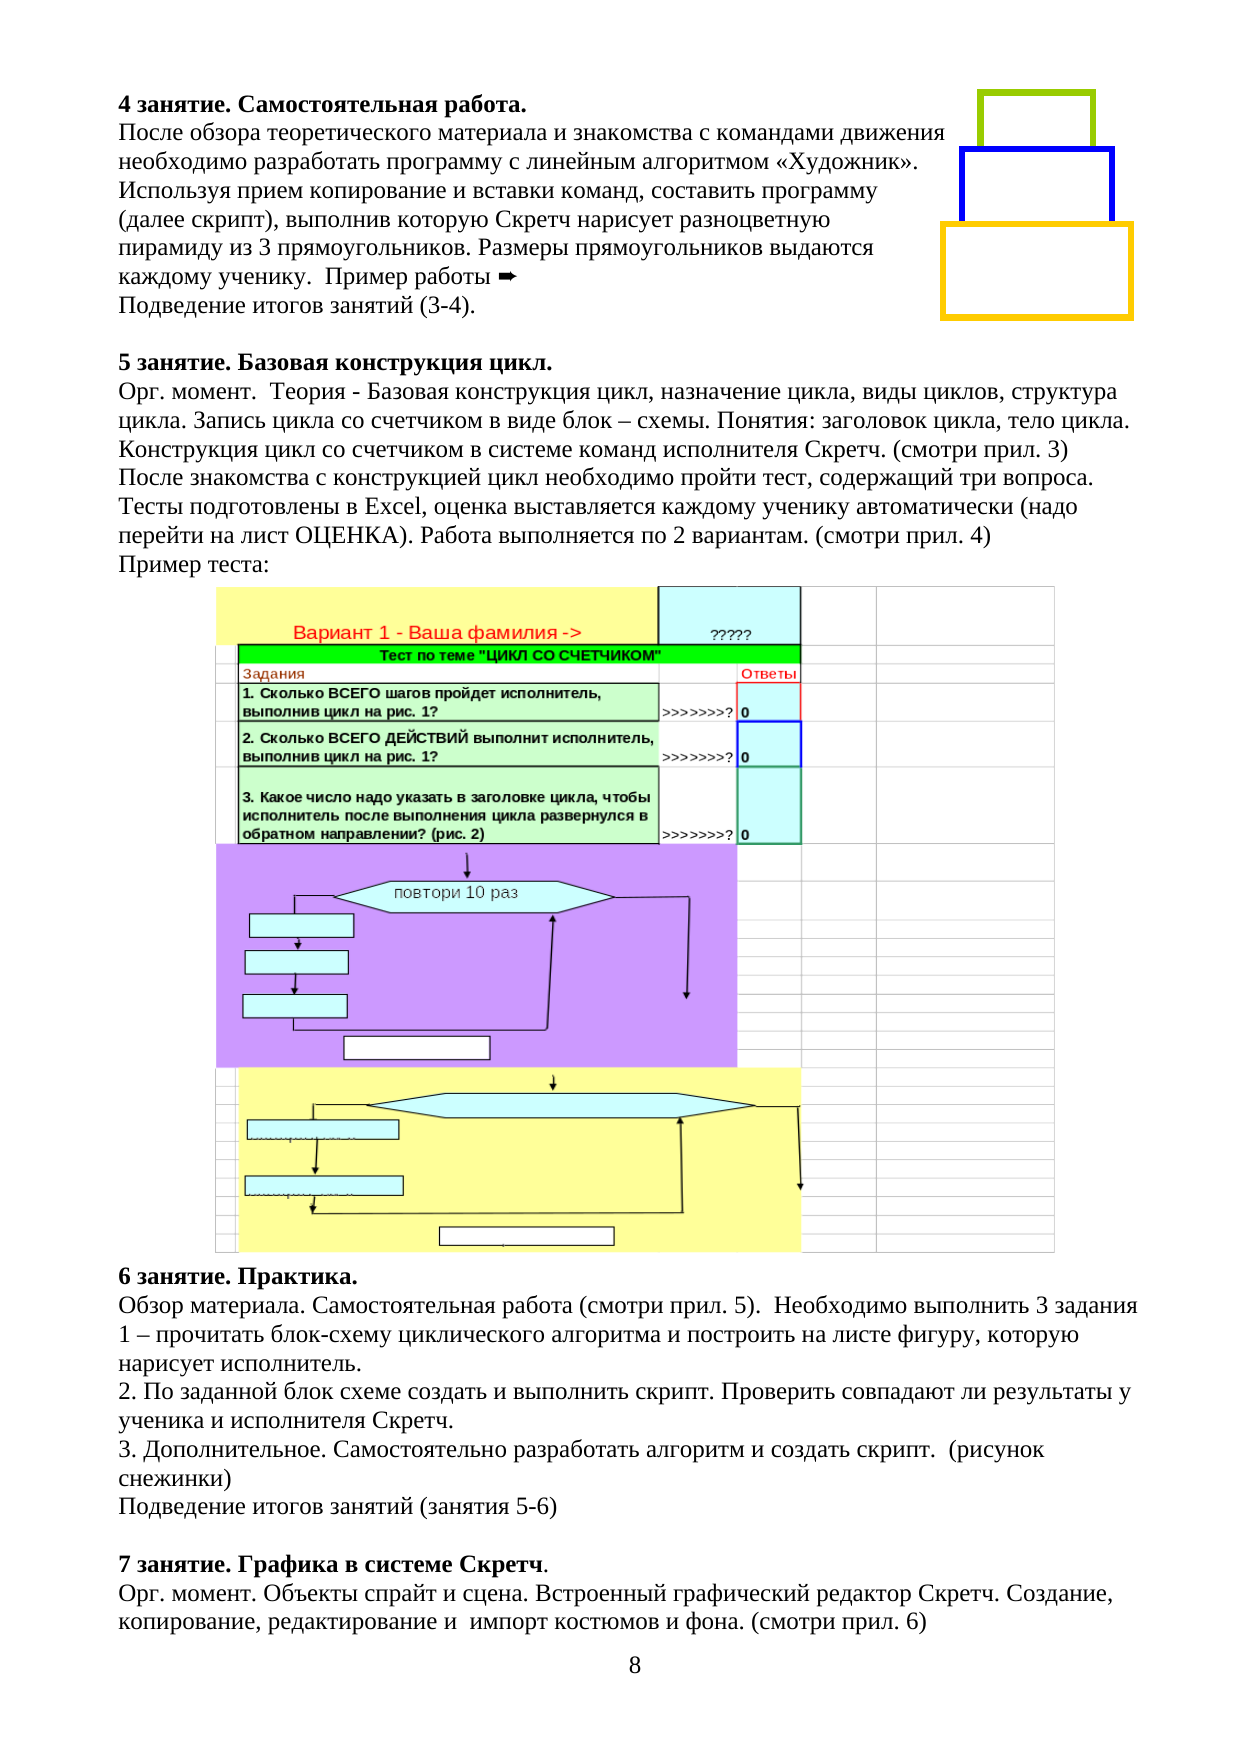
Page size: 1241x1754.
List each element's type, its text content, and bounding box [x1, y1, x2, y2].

text Обзор материала. Самостоятельная работа (смотри прил. 5). Необходимо выполнить 3 задания [118, 1290, 1151, 1319]
text Пример теста: [118, 549, 1151, 577]
text 7 занятие. Графика в системе Скретч. [118, 1549, 1151, 1578]
text 4 занятие. Самостоятельная работа. [118, 89, 977, 117]
text 1 – прочитать блок-схему циклического алгоритма и построить на листе фигуру, которую нарисует исполнитель. [118, 1319, 1151, 1376]
text [1096, 89, 1151, 117]
text После знакомства с конструкцией цикл необходимо пройти тест, содержащий три вопроса. Тесты подготовлены в Excel, оценка выставляется каждому ученику автоматически (надо перейти на лист ОЦЕНКА). Работа выполняется по 2 вариантам. (смотри прил. 4) [118, 462, 1151, 549]
text 3. Дополнительное. Самостоятельно разработать алгоритм и создать скрипт. (рисунок снежинки) [118, 1434, 1151, 1491]
text Орг. момент. Объекты спрайт и сцена. Встроенный графический редактор Скретч. Создание, копирование, редактирование и импорт костюмов и фона. (смотри прил. 6) [118, 1578, 1151, 1635]
text 2. По заданной блок схеме создать и выполнить скрипт. Проверить совпадают ли результаты у ученика и исполнителя Скретч. [118, 1376, 1151, 1434]
text Подведение итогов занятий (занятия 5-6) [118, 1491, 1151, 1520]
text Подведение итогов занятий (3-4). [118, 290, 940, 319]
text Орг. момент. Теория - Базовая конструкция цикл, назначение цикла, виды циклов, структура цикла. Запись цикла со счетчиком в виде блок – схемы. Понятия: заголовок цикла, тело цикла. Конструкция цикл со счетчиком в системе команд исполнителя Скретч. (смотри прил. 3) [118, 376, 1151, 462]
text [1096, 117, 1151, 290]
text После обзора теоретического материала и знакомства с командами движения необходимо разработать программу с линейным алгоритмом «Художник». Используя прием копирование и вставки команд, составить программу (далее скрипт), выполнив которую Скретч нарисует разноцветную пирамиду из 3 прямоугольников. Размеры прямоугольников выдаются каждому ученику. Пример работы  [118, 117, 977, 290]
text 5 занятие. Базовая конструкция цикл. [118, 347, 1151, 376]
text 6 занятие. Практика. [118, 1261, 1151, 1290]
